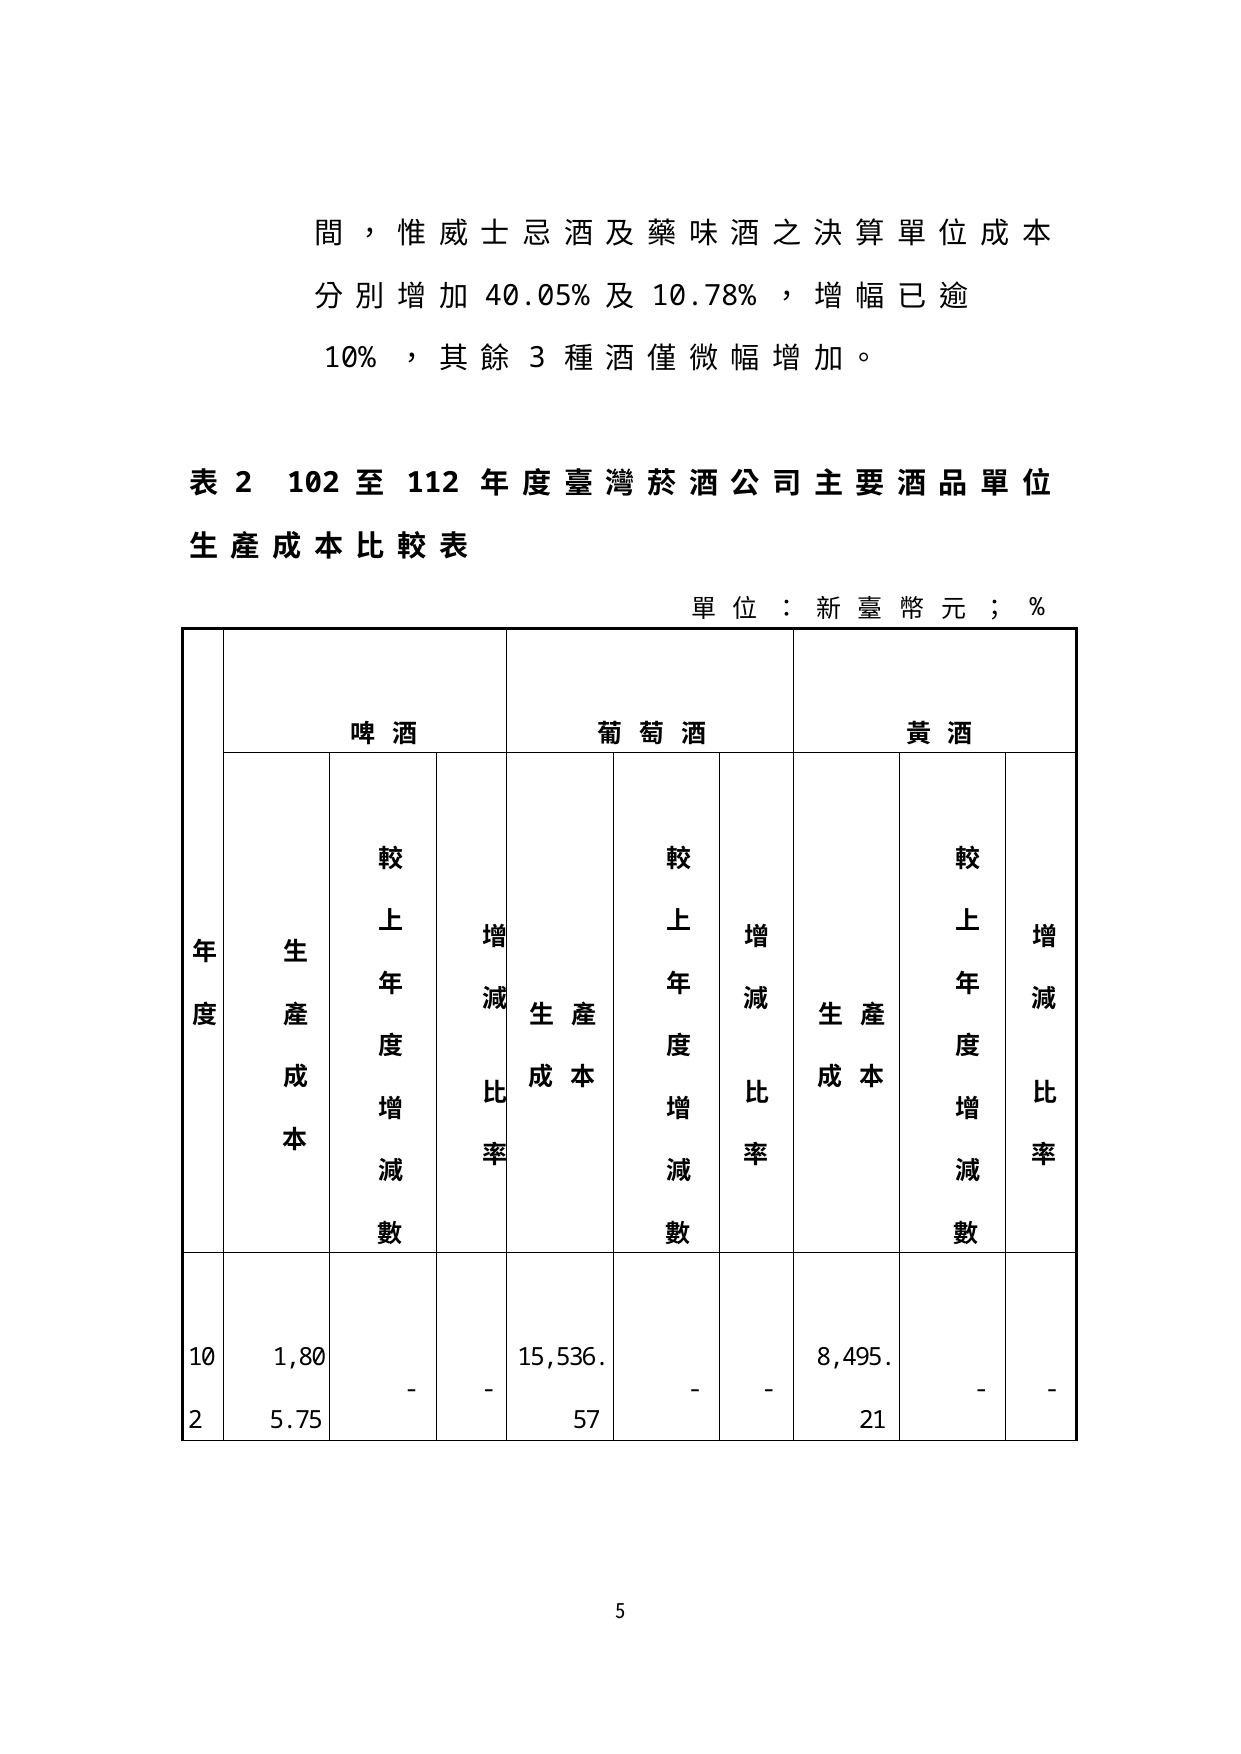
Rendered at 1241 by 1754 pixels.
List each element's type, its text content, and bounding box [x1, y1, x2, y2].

text 單位：新臺幣元；% [183, 564, 1058, 627]
table_cell - [900, 1253, 1005, 1439]
table_cell 較上年度增減數 [614, 753, 719, 1252]
table_cell 生產成本 [224, 753, 329, 1252]
text 表2 102至112年度臺灣菸酒公司主要酒品單位生產成本比較表 [183, 439, 1058, 564]
table_cell 生產成本 [794, 753, 899, 1252]
table_cell 1,805.75 [224, 1253, 329, 1439]
table_cell 增減 比率 [720, 753, 793, 1252]
table_cell 較上年度增減數 [900, 753, 1005, 1252]
table_header 黃酒 [794, 630, 1075, 752]
table_cell - [437, 1253, 506, 1439]
table_header 年度 [184, 630, 223, 1252]
table_cell - [720, 1253, 793, 1439]
table_cell 增減 比率 [1006, 753, 1075, 1252]
table_cell 8,495.21 [794, 1253, 899, 1439]
text 112年度9項主要酒類產品之預計單位生產成本與111年度相較，預計將全數增加，其中增加逾10%者，計有啤酒、葡萄酒、黃酒及高梁酒等4項(詳表2)，且均高於110年度決算實際成本；另觀102及110年度之單位生產成本決算數，葡萄酒、清酒、高梁酒及米酒等4種酒之決算單位成本均有下降，減幅介於2.53%至21.42%間，惟威士忌酒及藥味酒之決算單位成本分別增加40.05%及10.78%，增幅已逾10%，其餘3種酒僅微幅增加。 [271, 189, 1058, 377]
table_header 葡萄酒 [507, 630, 793, 752]
table_cell - [1006, 1253, 1075, 1439]
table_header 啤酒 [224, 630, 506, 752]
table_cell 增減 比率 [437, 753, 506, 1252]
table_cell - [330, 1253, 436, 1439]
table_cell 102 [184, 1253, 223, 1439]
table_cell 生產成本 [507, 753, 613, 1252]
table_cell 15,536.57 [507, 1253, 613, 1439]
table_cell 較上年度增減數 [330, 753, 436, 1252]
table_cell - [614, 1253, 719, 1439]
